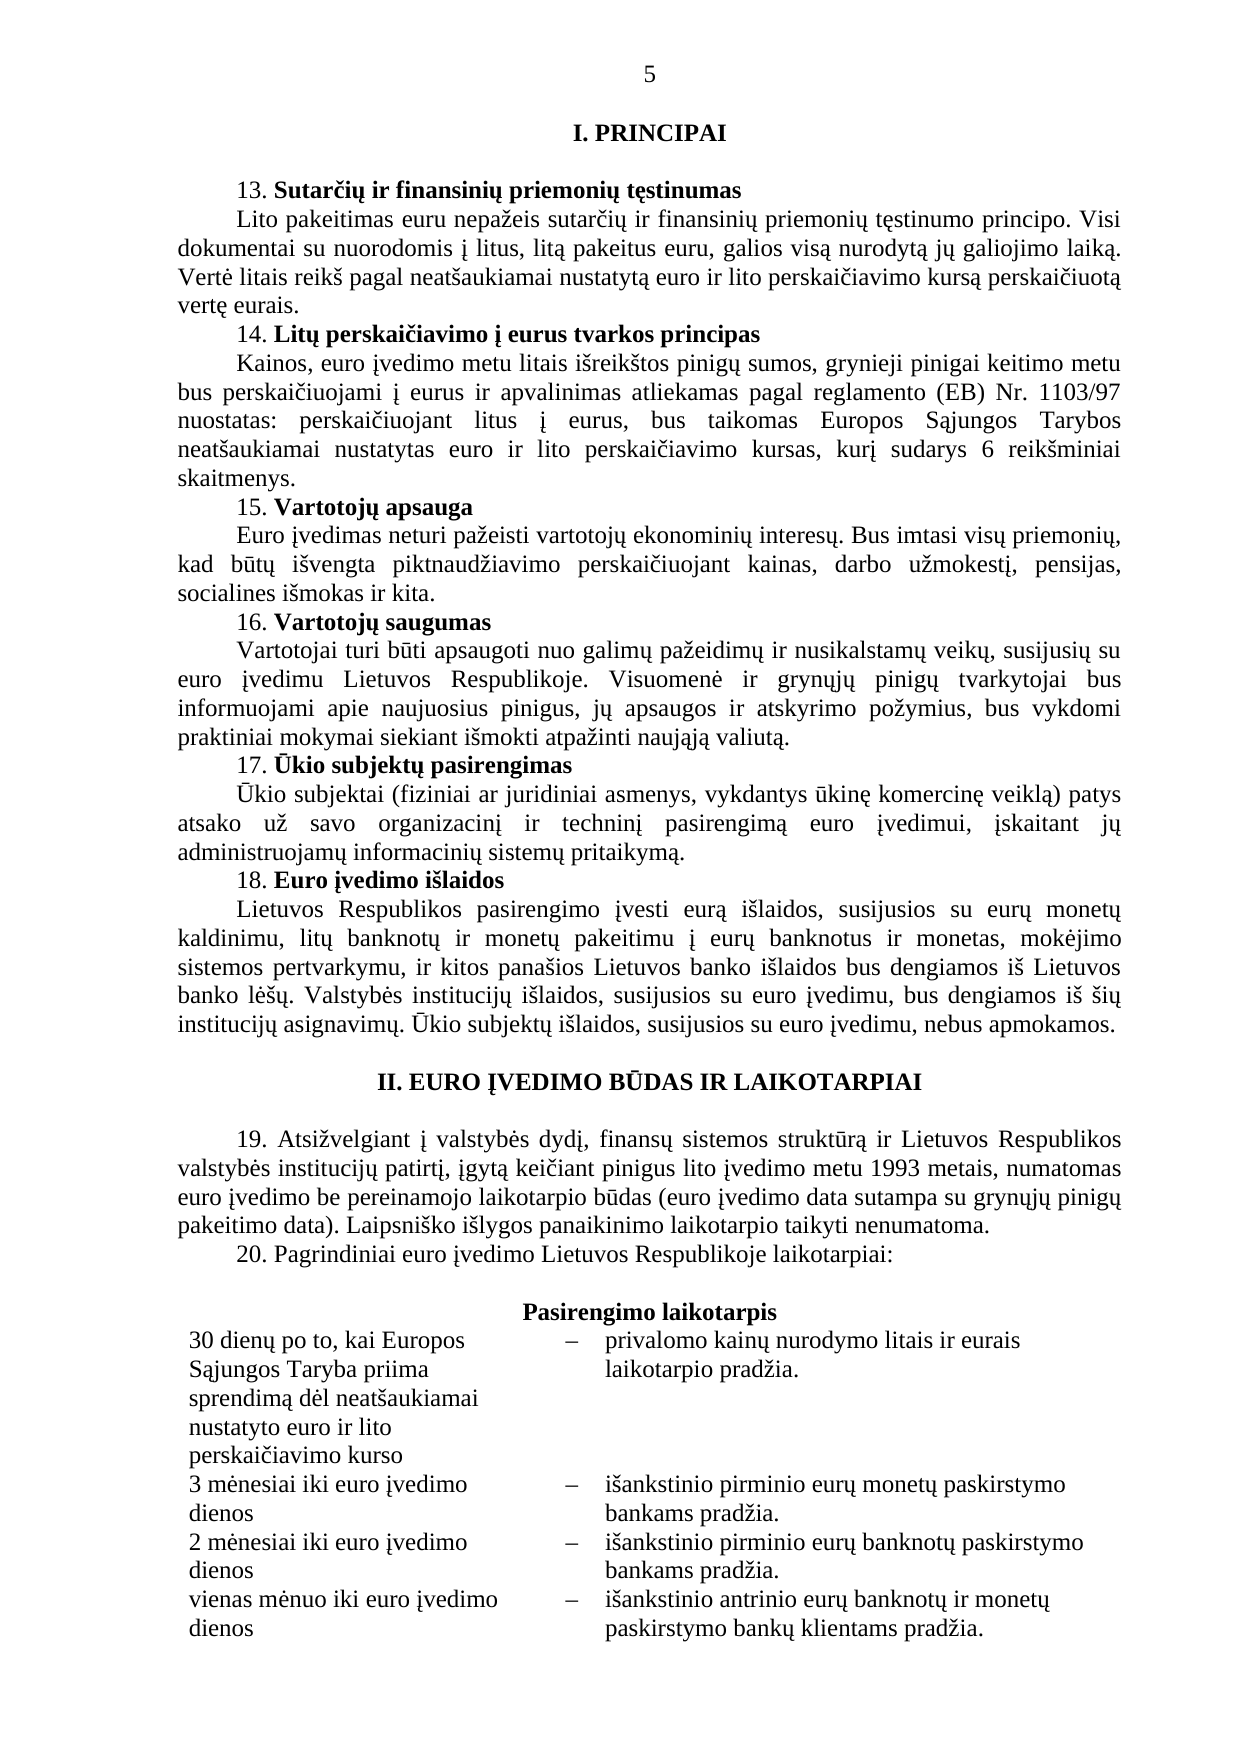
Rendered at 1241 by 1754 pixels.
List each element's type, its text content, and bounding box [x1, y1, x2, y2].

table_cell išankstinio pirminio eurų monetų paskirstymo bankams pradžia. [594, 1469, 1122, 1527]
text Ūkio subjektai (fiziniai ar juridiniai asmenys, vykdantys ūkinę komercinę veiklą) patys atsako už savo organizacinį ir techninį pasirengimą euro įvedimui, įskaitant jų administruojamų informacinių sistemų pritaikymą. [177, 779, 1122, 866]
table_header Pasirengimo laikotarpis [177, 1297, 1122, 1326]
table_cell – [550, 1469, 593, 1527]
text 15. Vartotojų apsauga [177, 492, 1122, 521]
text 20. Pagrindiniai euro įvedimo Lietuvos Respublikoje laikotarpiai: [177, 1239, 1122, 1268]
text Lito pakeitimas euru nepažeis sutarčių ir finansinių priemonių tęstinumo principo. Visi dokumentai su nuorodomis į litus, litą pakeitus euru, galios visą nurodytą jų galiojimo laiką. Vertė litais reikš pagal neatšaukiamai nustatytą euro ir lito perskaičiavimo kursą perskaičiuotą vertę eurais. [177, 204, 1122, 319]
table_cell – [550, 1326, 593, 1469]
text I. PRINCIPAI [177, 118, 1122, 147]
text 17. Ūkio subjektų pasirengimas [177, 751, 1122, 779]
table_cell privalomo kainų nurodymo litais ir eurais laikotarpio pradžia. [594, 1326, 1122, 1469]
text II. Euro įvedimo būdas IR LAIKOTARPIAI [177, 1067, 1122, 1096]
table_cell išankstinio pirminio eurų banknotų paskirstymo bankams pradžia. [594, 1527, 1122, 1584]
table_cell 3 mėnesiai iki euro įvedimo dienos [177, 1469, 549, 1527]
text Euro įvedimas neturi pažeisti vartotojų ekonominių interesų. Bus imtasi visų priemonių, kad būtų išvengta piktnaudžiavimo perskaičiuojant kainas, darbo užmokestį, pensijas, socialines išmokas ir kita. [177, 521, 1122, 607]
table_cell – [550, 1584, 593, 1642]
text Lietuvos Respublikos pasirengimo įvesti eurą išlaidos, susijusios su eurų monetų kaldinimu, litų banknotų ir monetų pakeitimu į eurų banknotus ir monetas, mokėjimo sistemos pertvarkymu, ir kitos panašios Lietuvos banko išlaidos bus dengiamos iš Lietuvos banko lėšų. Valstybės institucijų išlaidos, susijusios su euro įvedimu, bus dengiamos iš šių institucijų asignavimų. Ūkio subjektų išlaidos, susijusios su euro įvedimu, nebus apmokamos. [177, 894, 1122, 1038]
table_cell 2 mėnesiai iki euro įvedimo dienos [177, 1527, 549, 1584]
text 13. Sutarčių ir finansinių priemonių tęstinumas [177, 176, 1122, 204]
table_cell – [550, 1527, 593, 1584]
table_cell išankstinio antrinio eurų banknotų ir monetų paskirstymo bankų klientams pradžia. [594, 1584, 1122, 1642]
text 16. Vartotojų saugumas [177, 607, 1122, 636]
text 14. Litų perskaičiavimo į eurus tvarkos principas [177, 319, 1122, 348]
text Kainos, euro įvedimo metu litais išreikštos pinigų sumos, grynieji pinigai keitimo metu bus perskaičiuojami į eurus ir apvalinimas atliekamas pagal reglamento (EB) Nr. 1103/97 nuostatas: perskaičiuojant litus į eurus, bus taikomas Europos Sąjungos Tarybos neatšaukiamai nustatytas euro ir lito perskaičiavimo kursas, kurį sudarys 6 reikšminiai skaitmenys. [177, 348, 1122, 492]
text 19. Atsižvelgiant į valstybės dydį, finansų sistemos struktūrą ir Lietuvos Respublikos valstybės institucijų patirtį, įgytą keičiant pinigus lito įvedimo metu 1993 metais, numatomas euro įvedimo be pereinamojo laikotarpio būdas (euro įvedimo data sutampa su grynųjų pinigų pakeitimo data). Laipsniško išlygos panaikinimo laikotarpio taikyti nenumatoma. [177, 1124, 1122, 1239]
table_cell 30 dienų po to, kai Europos Sąjungos Taryba priima sprendimą dėl neatšaukiamai nustatyto euro ir lito perskaičiavimo kurso [177, 1326, 549, 1469]
table_cell vienas mėnuo iki euro įvedimo dienos [177, 1584, 549, 1642]
text 18. Euro įvedimo išlaidos [177, 866, 1122, 894]
text Vartotojai turi būti apsaugoti nuo galimų pažeidimų ir nusikalstamų veikų, susijusių su euro įvedimu Lietuvos Respublikoje. Visuomenė ir grynųjų pinigų tvarkytojai bus informuojami apie naujuosius pinigus, jų apsaugos ir atskyrimo požymius, bus vykdomi praktiniai mokymai siekiant išmokti atpažinti naująją valiutą. [177, 636, 1122, 751]
